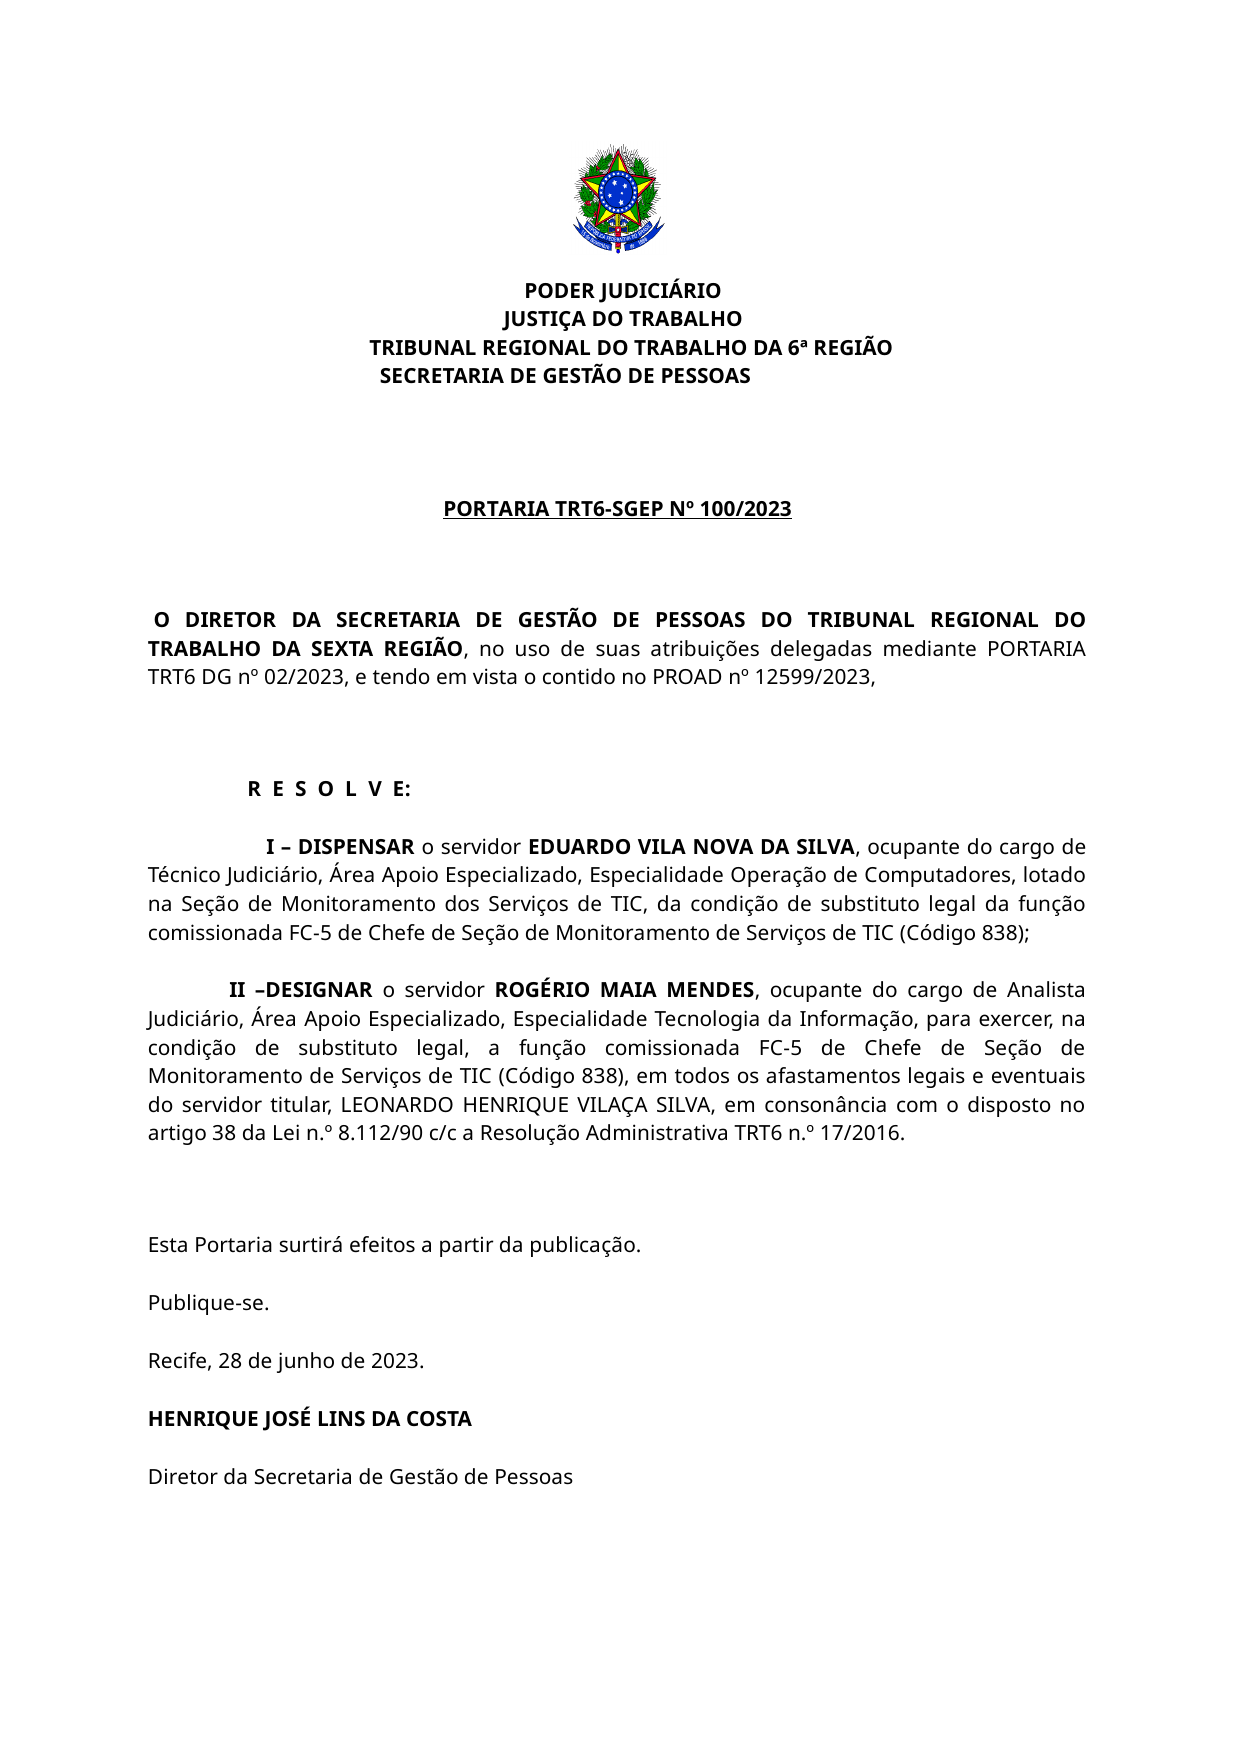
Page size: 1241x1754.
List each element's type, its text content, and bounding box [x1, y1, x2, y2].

text PODER JUDICIÁRIO [148, 276, 1092, 304]
text PORTARIA TRT6-SGEP Nº 100/2023 [148, 493, 1087, 522]
text TRIBUNAL REGIONAL DO TRABALHO DA 6ª REGIÃO [148, 333, 1092, 361]
text SECRETARIA DE GESTÃO DE PESSOAS [148, 361, 1087, 390]
picture [568, 141, 667, 255]
text O DIRETOR DA SECRETARIA DE GESTÃO DE PESSOAS DO TRIBUNAL REGIONAL DO TRABALHO DA SEXTA REGIÃO, no uso de suas atribuições delegadas mediante PORTARIA TRT6 DG nº 02/2023, e tendo em vista o contido no PROAD nº 12599/2023, [148, 605, 1087, 691]
text R E S O L V E: [148, 774, 1087, 802]
text Diretor da Secretaria de Gestão de Pessoas [148, 1462, 1092, 1490]
text Esta Portaria surtirá efeitos a partir da publicação. [148, 1230, 1087, 1258]
text Publique-se. [148, 1288, 1087, 1316]
text HENRIQUE JOSÉ LINS DA COSTA [148, 1404, 1092, 1432]
text II –DESIGNAR o servidor ROGÉRIO MAIA MENDES, ocupante do cargo de Analista Judiciário, Área Apoio Especializado, Especialidade Tecnologia da Informação, para exercer, na condição de substituto legal, a função comissionada FC-5 de Chefe de Seção de Monitoramento de Serviços de TIC (Código 838), em todos os afastamentos legais e eventuais do servidor titular, LEONARDO HENRIQUE VILAÇA SILVA, em consonância com o disposto no artigo 38 da Lei n.º 8.112/90 c/c a Resolução Administrativa TRT6 n.º 17/2016. [148, 975, 1087, 1147]
text I – DISPENSAR o servidor EDUARDO VILA NOVA DA SILVA, ocupante do cargo de Técnico Judiciário, Área Apoio Especializado, Especialidade Operação de Computadores, lotado na Seção de Monitoramento dos Serviços de TIC, da condição de substituto legal da função comissionada FC-5 de Chefe de Seção de Monitoramento de Serviços de TIC (Código 838); [148, 832, 1087, 946]
text Recife, 28 de junho de 2023. [148, 1346, 1092, 1374]
text JUSTIÇA DO TRABALHO [148, 304, 1092, 333]
